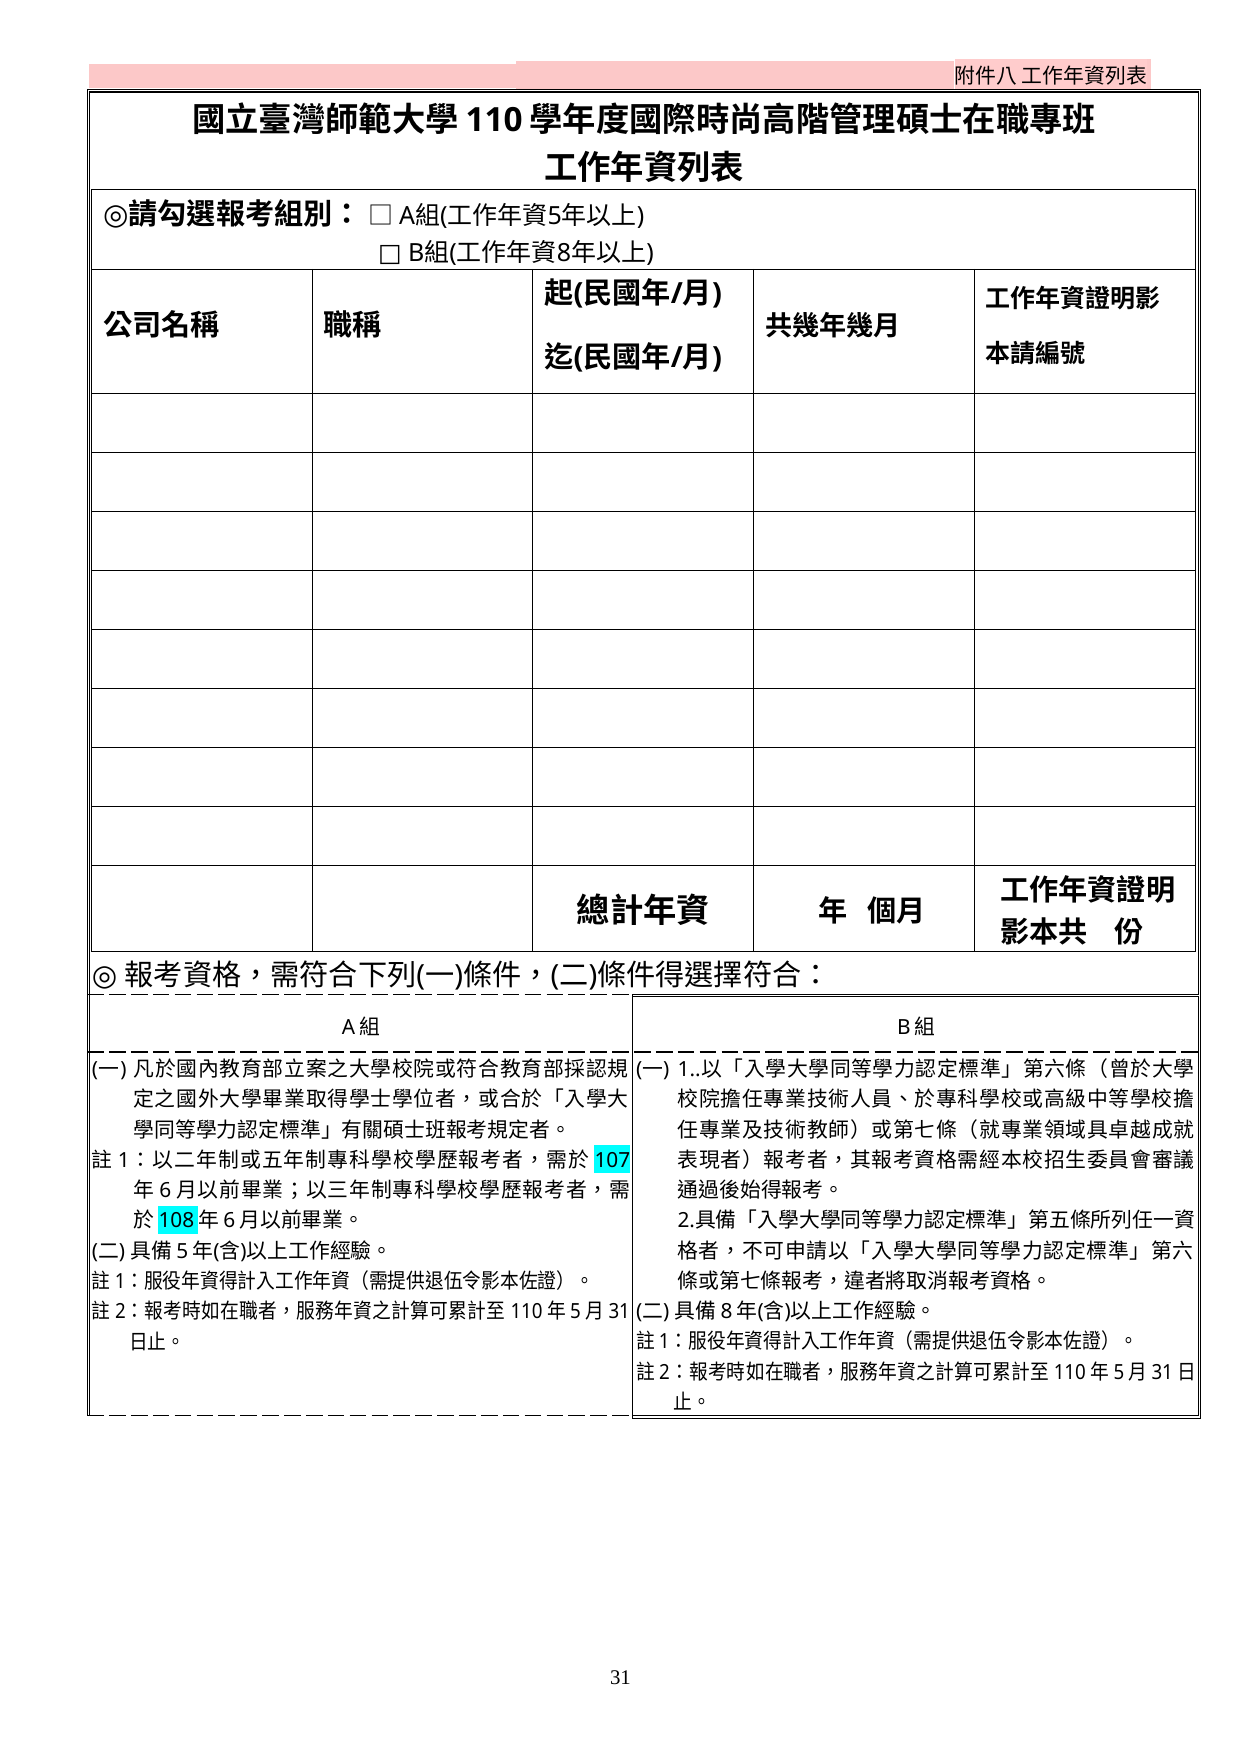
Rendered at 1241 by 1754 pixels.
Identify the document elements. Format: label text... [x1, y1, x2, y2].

table_cell [533, 748, 753, 806]
table_cell [313, 512, 532, 570]
table_cell [533, 807, 753, 865]
table_cell [92, 571, 312, 629]
table_cell [533, 630, 753, 688]
table_cell [92, 689, 312, 747]
table_cell 總計年資 [533, 866, 753, 951]
table_cell [313, 866, 532, 951]
table_cell (一) 1..以「入學大學同等學力認定標準」第六條（曾於大學校院擔任專業技術人員、於專科學校或高級中等學校擔任專業及技術教師）或第七條（就專業領域具卓越成就表現者）報考者，其報考資格需經本校招生委員會審議通過後始得報考。 2.具備「入學大學同等學力認定標準」第五條所列任一資格者，不可申請以「入學大學同等學力認定標準」第六條或第七條報考，違者將取消報考資格。 (二) 具備8年(含)以上工作經驗。 註1：服役年資得計入工作年資（需提供退伍令影本佐證）。 註2：報考時如在職者，服務年資之計算可累計至110年5月31日止。 [633, 1051, 1198, 1415]
table_cell [533, 453, 753, 511]
table_cell [313, 571, 532, 629]
table_cell [754, 512, 974, 570]
table_cell [754, 807, 974, 865]
table_cell [313, 689, 532, 747]
table_cell [754, 394, 974, 452]
table_cell [92, 866, 312, 951]
table_cell [313, 630, 532, 688]
table_cell [754, 748, 974, 806]
table_cell [533, 512, 753, 570]
table_cell [975, 512, 1195, 570]
table_cell [533, 394, 753, 452]
table_cell 共幾年幾月 [754, 270, 974, 392]
table_cell [533, 689, 753, 747]
table_cell [975, 689, 1195, 747]
table_cell 起(民國年/月)迄(民國年/月) [533, 270, 753, 392]
table_cell [975, 571, 1195, 629]
table_cell 年 個月 [754, 866, 974, 951]
table_cell [975, 630, 1195, 688]
table_cell (一) 凡於國內教育部立案之大學校院或符合教育部採認規定之國外大學畢業取得學士學位者，或合於「入學大學同等學力認定標準」有關碩士班報考規定者。 註1：以二年制或五年制專科學校學歷報考者，需於107年6月以前畢業；以三年制專科學校學歷報考者，需於108年6月以前畢業。 (二) 具備5年(含)以上工作經驗。 註1：服役年資得計入工作年資（需提供退伍令影本佐證）。 註2：報考時如在職者，服務年資之計算可累計至110年5月31日止。 [90, 1051, 632, 1415]
table_cell [754, 630, 974, 688]
table_cell [313, 748, 532, 806]
table_cell 工作年資證明影本請編號 [975, 270, 1195, 392]
table_cell [313, 394, 532, 452]
table_cell B組 [633, 997, 1198, 1051]
table_cell [92, 512, 312, 570]
table_cell [754, 689, 974, 747]
table_cell [754, 571, 974, 629]
table_cell [92, 748, 312, 806]
table_cell [92, 630, 312, 688]
table_cell 公司名稱 [92, 270, 312, 392]
table_cell A組 [90, 994, 632, 1051]
table_cell [533, 571, 753, 629]
table_cell [975, 807, 1195, 865]
table_cell 職稱 [313, 270, 532, 392]
table_cell [92, 807, 312, 865]
table_cell [975, 453, 1195, 511]
table_cell [313, 807, 532, 865]
table_cell [975, 748, 1195, 806]
table_cell [754, 453, 974, 511]
table_header ◎請勾選報考組別： □ A組(工作年資5年以上) □ B組(工作年資8年以上) [92, 190, 1195, 269]
table_cell 工作年資證明 影本共 份 [975, 866, 1195, 951]
table_cell [92, 453, 312, 511]
table_cell [975, 394, 1195, 452]
table_cell [92, 394, 312, 452]
table_header 國立臺灣師範大學110學年度國際時尚高階管理碩士在職專班 工作年資列表 ◎ 報考資格，需符合下列(一)條件，(二)條件得選擇符合： [90, 93, 1198, 994]
table_cell [313, 453, 532, 511]
